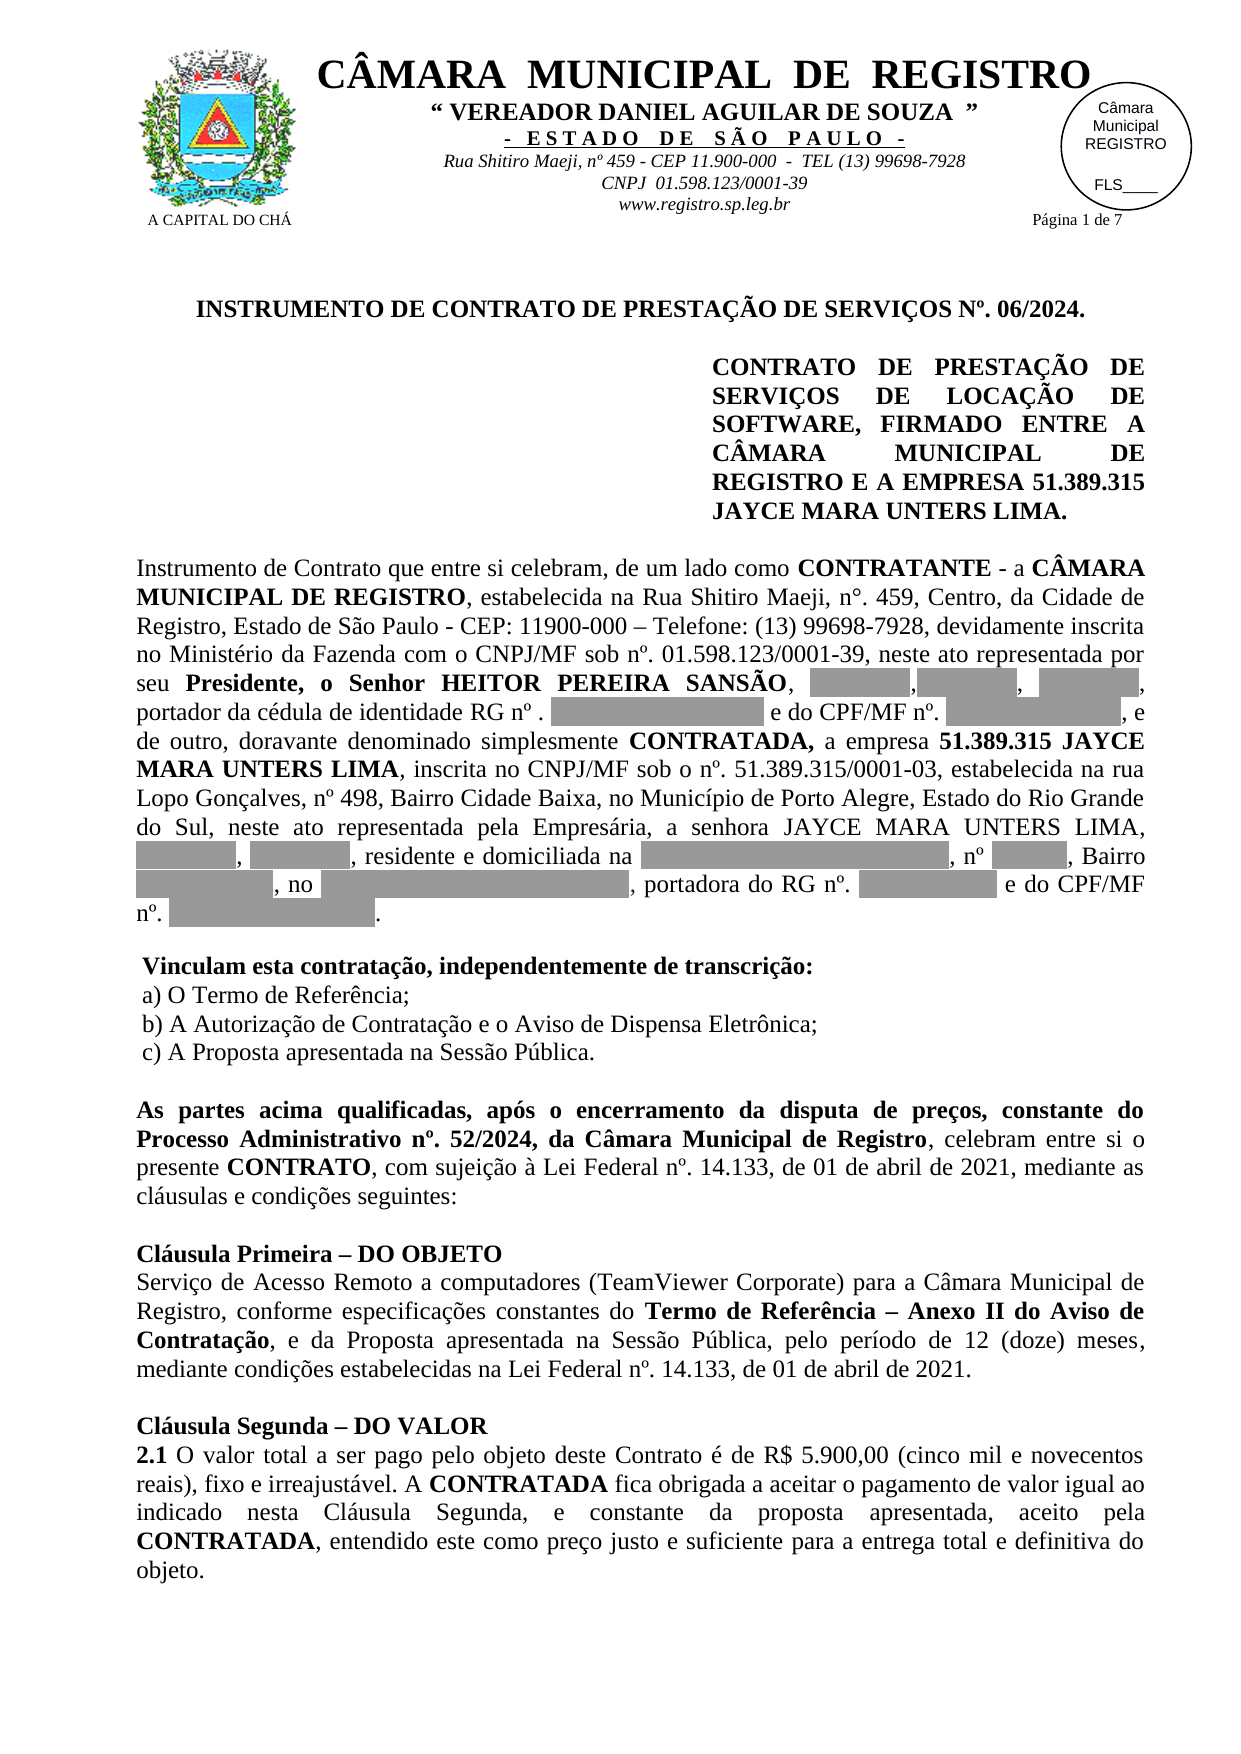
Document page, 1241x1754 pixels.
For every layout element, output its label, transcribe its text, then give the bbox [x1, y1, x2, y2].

list b) A Autorização de Contratação e o Aviso de Dispensa Eletrônica; [142, 1009, 1145, 1037]
text CONTRATO DE PRESTAÇÃO DE SERVIÇOS DE LOCAÇÃO DE SOFTWARE, FIRMADO ENTRE A CÂMARA MUNICIPAL DE REGISTRO E A EMPRESA 51.389.315 JAYCE MARA UNTERS LIMA. [712, 352, 1145, 524]
list c) A Proposta apresentada na Sessão Pública. [142, 1037, 1145, 1066]
text INSTRUMENTO DE CONTRATO DE PRESTAÇÃO DE SERVIÇOS Nº. 06/2024. [136, 294, 1145, 323]
text Cláusula Segunda – DO VALOR [136, 1411, 1145, 1440]
text Cláusula Primeira – DO OBJETO [136, 1239, 1145, 1267]
text As partes acima qualificadas, após o encerramento da disputa de preços, constante do Processo Administrativo nº. 52/2024, da Câmara Municipal de Registro, celebram entre si o presente CONTRATO, com sujeição à Lei Federal nº. 14.133, de 01 de abril de 2021, mediante as cláusulas e condições seguintes: [136, 1095, 1145, 1210]
list Vinculam esta contratação, independentemente de transcrição: [136, 951, 1145, 980]
list a) O Termo de Referência; [136, 980, 1145, 1009]
text Instrumento de Contrato que entre si celebram, de um lado como CONTRATANTE - a CÂMARA MUNICIPAL DE REGISTRO, estabelecida na Rua Shitiro Maeji, n°. 459, Centro, da Cidade de Registro, Estado de São Paulo - CEP: 11900-000 – Telefone: (13) 99698-7928, devidamente inscrita no Ministério da Fazenda com o CNPJ/MF sob nº. 01.598.123/0001-39, neste ato representada por seu Presidente, o Senhor HEITOR PEREIRA SANSÃO, xxxxxxxx,xxxxxxxx, xxxxxxxx, portador da cédula de identidade RG nº . xxxxxxxx xxxxxxxx e do CPF/MF nº. xxxxxxxxvxxxxx, e de outro, doravante denominado simplesmente CONTRATADA, a empresa 51.389.315 JAYCE MARA UNTERS LIMA, inscrita no CNPJ/MF sob o nº. 51.389.315/0001-03, estabelecida na rua Lopo Gonçalves, nº 498, Bairro Cidade Baixa, no Município de Porto Alegre, Estado do Rio Grande do Sul, neste ato representada pela Empresária, a senhora JAYCE MARA UNTERS LIMA, xxxxxxxx, xxxxxxxx, residente e domiciliada na xxxxxxxxxxxxxxxx xxxxxxxx, nº xxxxxx, Bairro xxxxxxxxxxx, no xxxxxxxxxxxxxxxx xxxxxxxx, portadora do RG nº. xxxxxxxxxxx e do CPF/MF nº. xxxxxxxxxxxxxxxx . [136, 553, 1145, 927]
text 2.1 O valor total a ser pago pelo objeto deste Contrato é de R$ 5.900,00 (cinco mil e novecentos reais), fixo e irreajustável. A CONTRATADA fica obrigada a aceitar o pagamento de valor igual ao indicado nesta Cláusula Segunda, e constante da proposta apresentada, aceito pela CONTRATADA, entendido este como preço justo e suficiente para a entrega total e definitiva do objeto. [136, 1440, 1145, 1584]
list Serviço de Acesso Remoto a computadores (TeamViewer Corporate) para a Câmara Municipal de Registro, conforme especificações constantes do Termo de Referência – Anexo II do Aviso de Contratação, e da Proposta apresentada na Sessão Pública, pelo período de 12 (doze) meses, mediante condições estabelecidas na Lei Federal nº. 14.133, de 01 de abril de 2021. [136, 1267, 1145, 1382]
